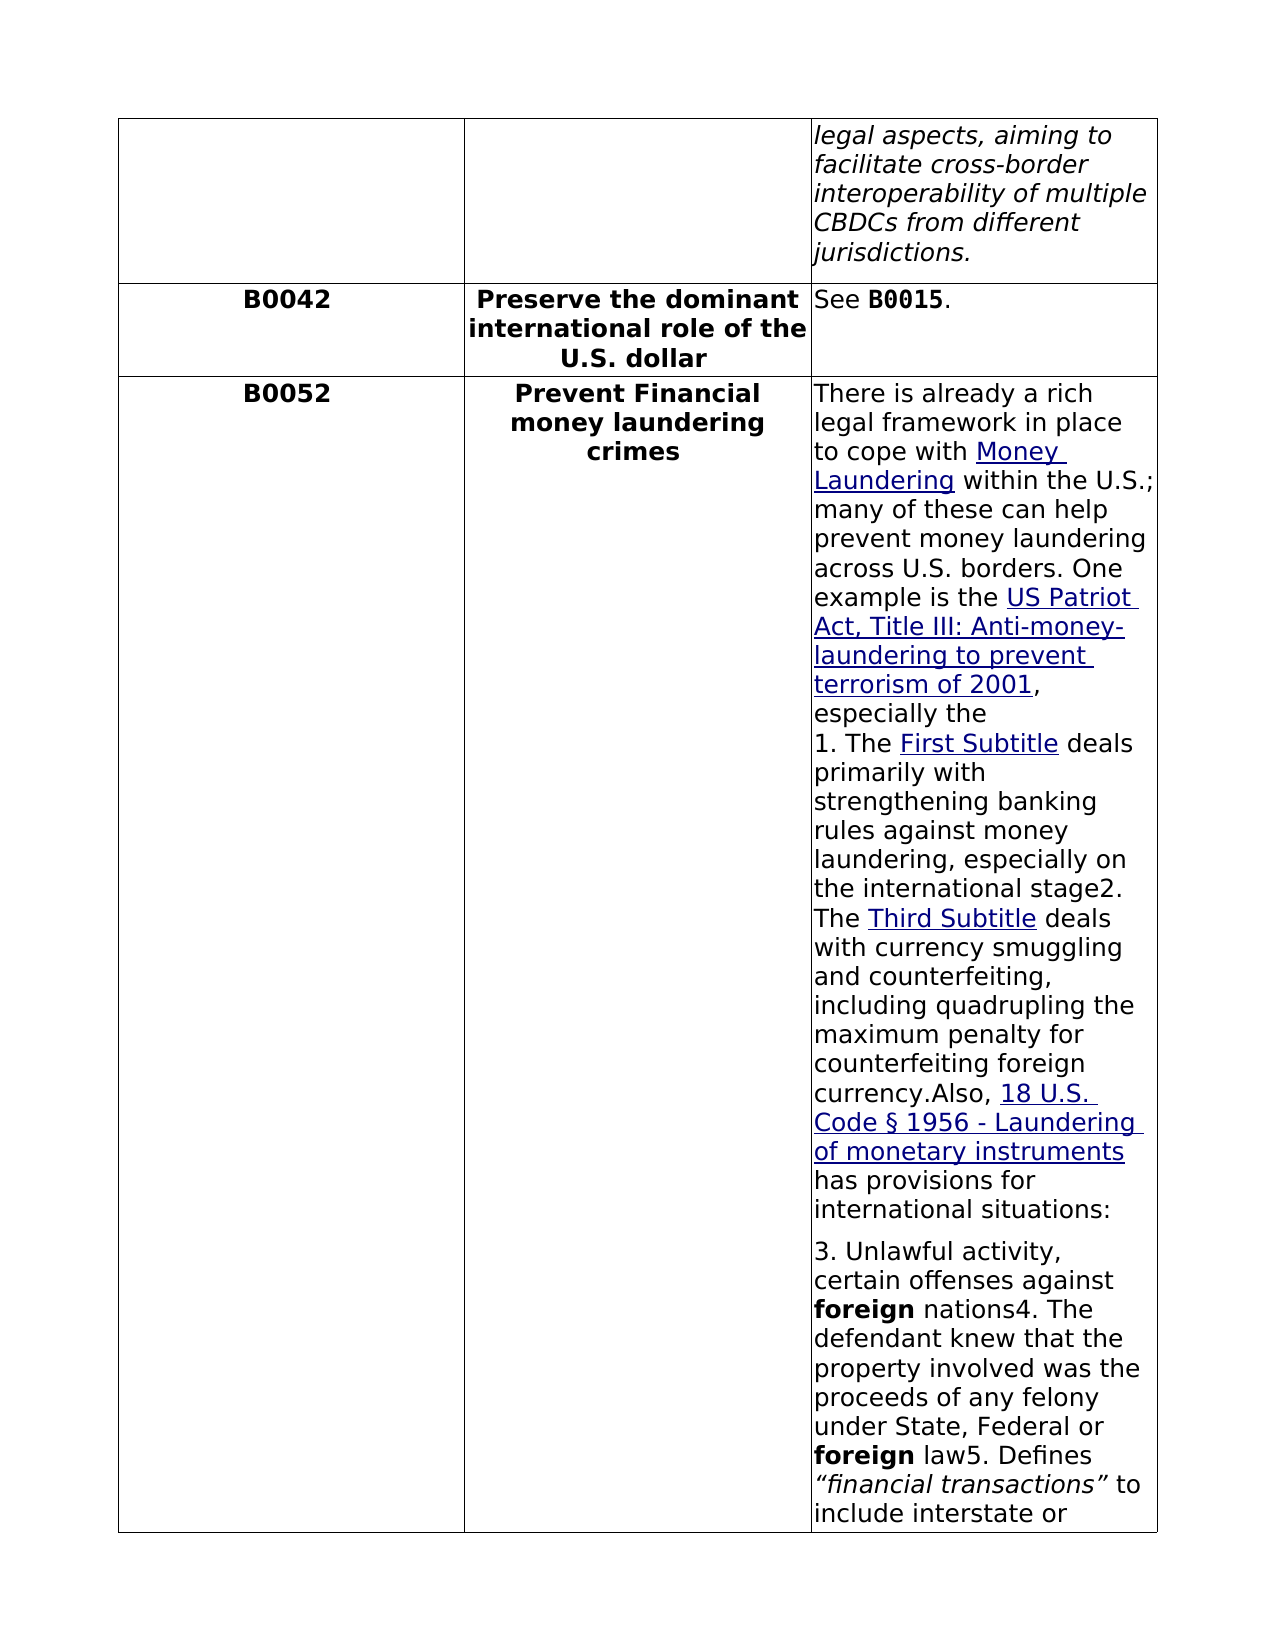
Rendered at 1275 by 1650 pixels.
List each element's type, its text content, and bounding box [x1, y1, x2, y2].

table_cell [465, 119, 811, 282]
table_cell B0052 [119, 377, 464, 1532]
table_cell See B0015. [812, 284, 1157, 376]
table_cell Preserve the dominant international role of the U.S. dollar [465, 284, 811, 376]
table_cell There is already a rich legal framework in place to cope with Money Laundering within the U.S.; many of these can help prevent money laundering across U.S. borders. One example is the US Patriot Act, Title III: Anti-money-laundering to prevent terrorism of 2001, especially the 1. The First Subtitle deals primarily with strengthening banking rules against money laundering, especially on the international stage2. The Third Subtitle deals with currency smuggling and counterfeiting, including quadrupling the maximum penalty for counterfeiting foreign currency.Also, 18 U.S. Code § 1956 - Laundering of monetary instruments has provisions for international situations: 3. Unlawful activity, certain offenses against foreign nations4. The defendant knew that the property involved was the proceeds of any felony under State, Federal or foreign law5. Defines “financial transactions” to include interstate or [812, 377, 1157, 1532]
table_cell B0042 [119, 284, 464, 376]
table_cell legal aspects, aiming to facilitate cross-border interoperability of multiple CBDCs from different jurisdictions. [812, 119, 1157, 282]
table_cell [119, 119, 464, 282]
table_cell Prevent Financial money laundering crimes [465, 377, 811, 1532]
